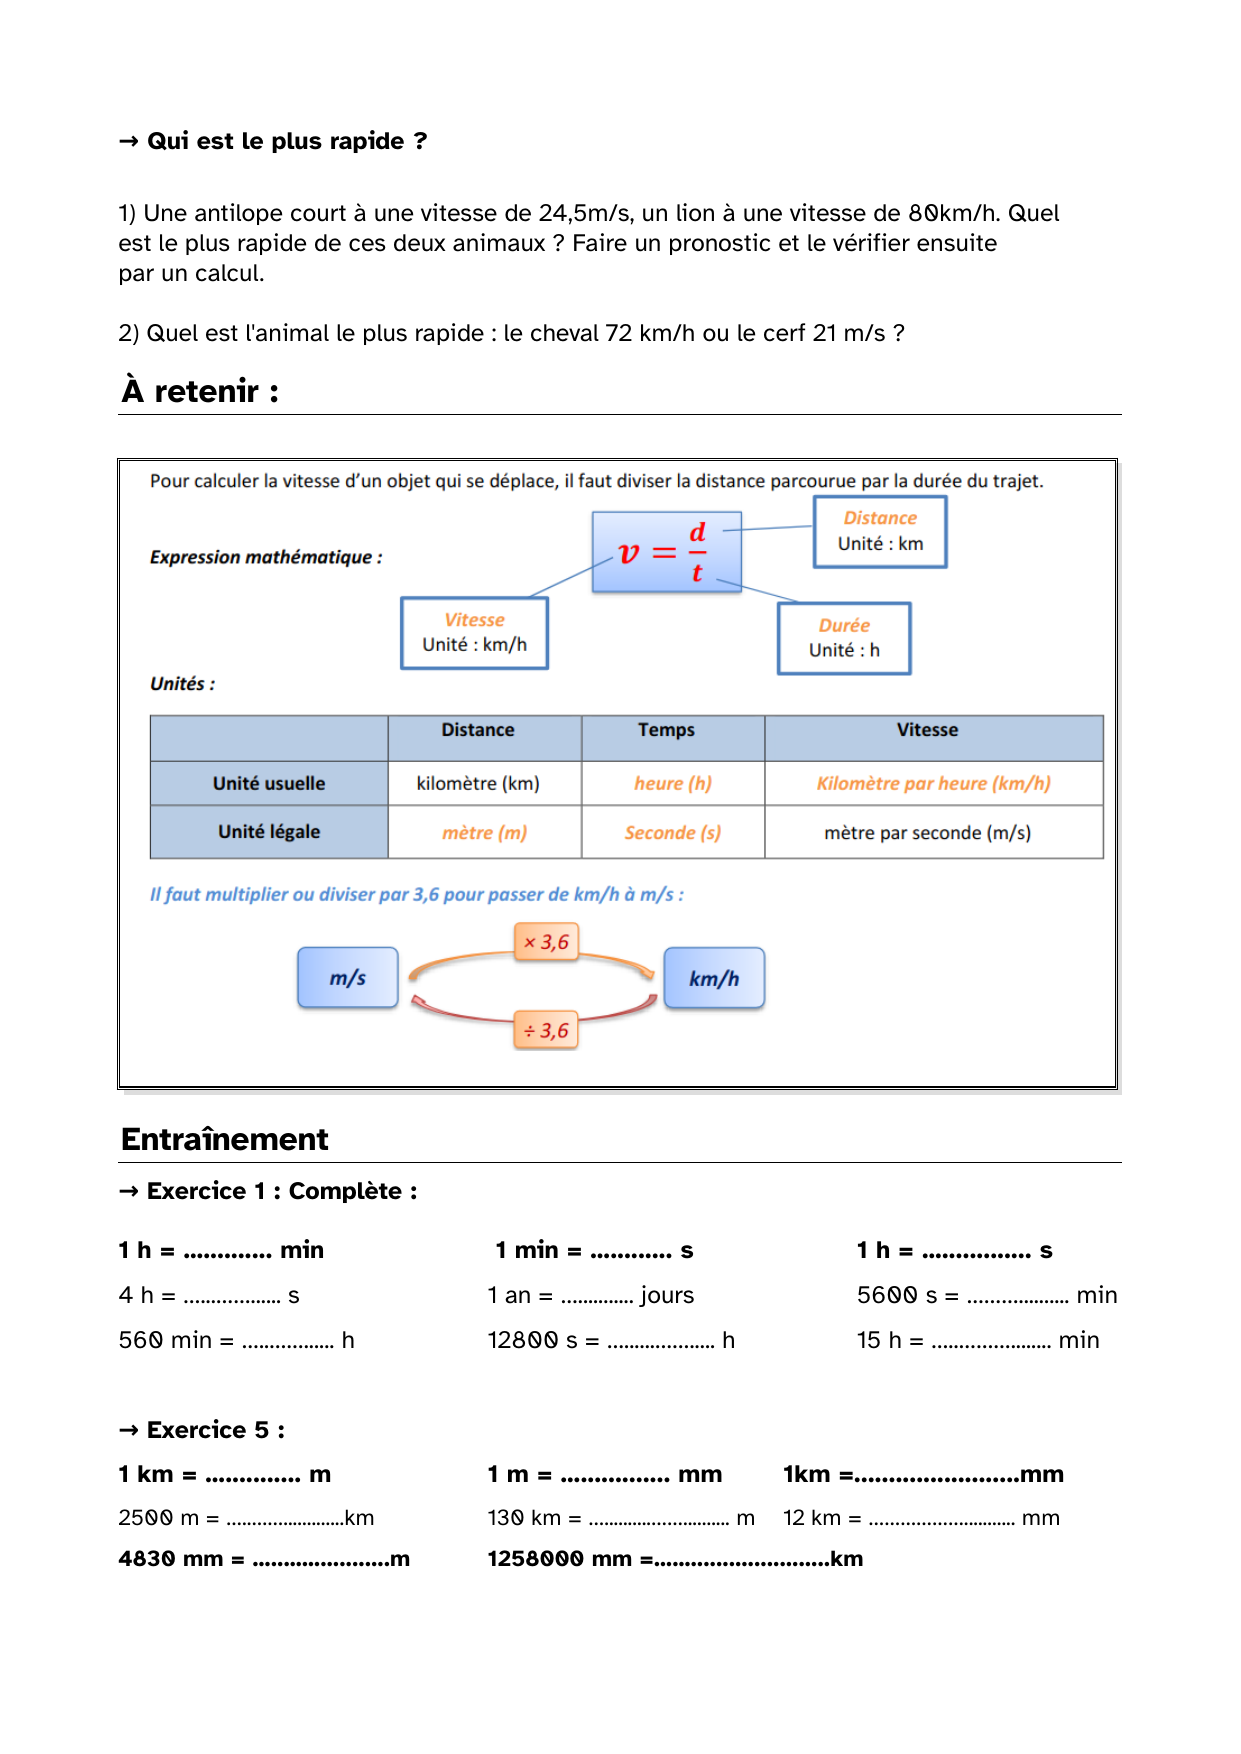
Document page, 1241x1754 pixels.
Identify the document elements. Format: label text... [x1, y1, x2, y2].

text 1 h = ….......... min 1 min = …......... s 1 h = …............. s [118, 1235, 1122, 1265]
text 4 h = …...……...... s 1 an = …........... jours 5600 s = ……….......... min [118, 1280, 1122, 1310]
text → Exercice 5 : [118, 1414, 1122, 1444]
table_header [120, 461, 1115, 1086]
picture [123, 466, 1111, 1051]
subtitle À retenir : [118, 368, 1122, 414]
text 560 min = …..……...... h 12800 s = …......……..... h 15 h = …..………........ min [118, 1325, 1122, 1355]
text 1 km = …........... m 1 m = …............. mm 1km =........................mm [118, 1459, 1122, 1489]
text → Exercice 1 : Complète : [118, 1176, 1122, 1205]
subtitle Entraînement [118, 1116, 1122, 1162]
text 4830 mm = …..……...........m 1258000 mm =……......................km [118, 1545, 1122, 1572]
text 2) Quel est l'animal le plus rapide : le cheval 72 km/h ou le cerf 21 m/s ? [118, 317, 1122, 347]
text 2500 m = …..…….............km 130 km = …..........…….......... m 12 km = ………………........... mm [118, 1504, 1122, 1531]
text → Qui est le plus rapide ? [118, 118, 1122, 158]
text est le plus rapide de ces deux animaux ? Faire un pronostic et le vérifier ensuite [118, 228, 1122, 258]
text 1) Une antilope court à une vitesse de 24,5m/s, un lion à une vitesse de 80km/h. Quel [118, 198, 1122, 228]
text par un calcul. [118, 258, 1122, 288]
